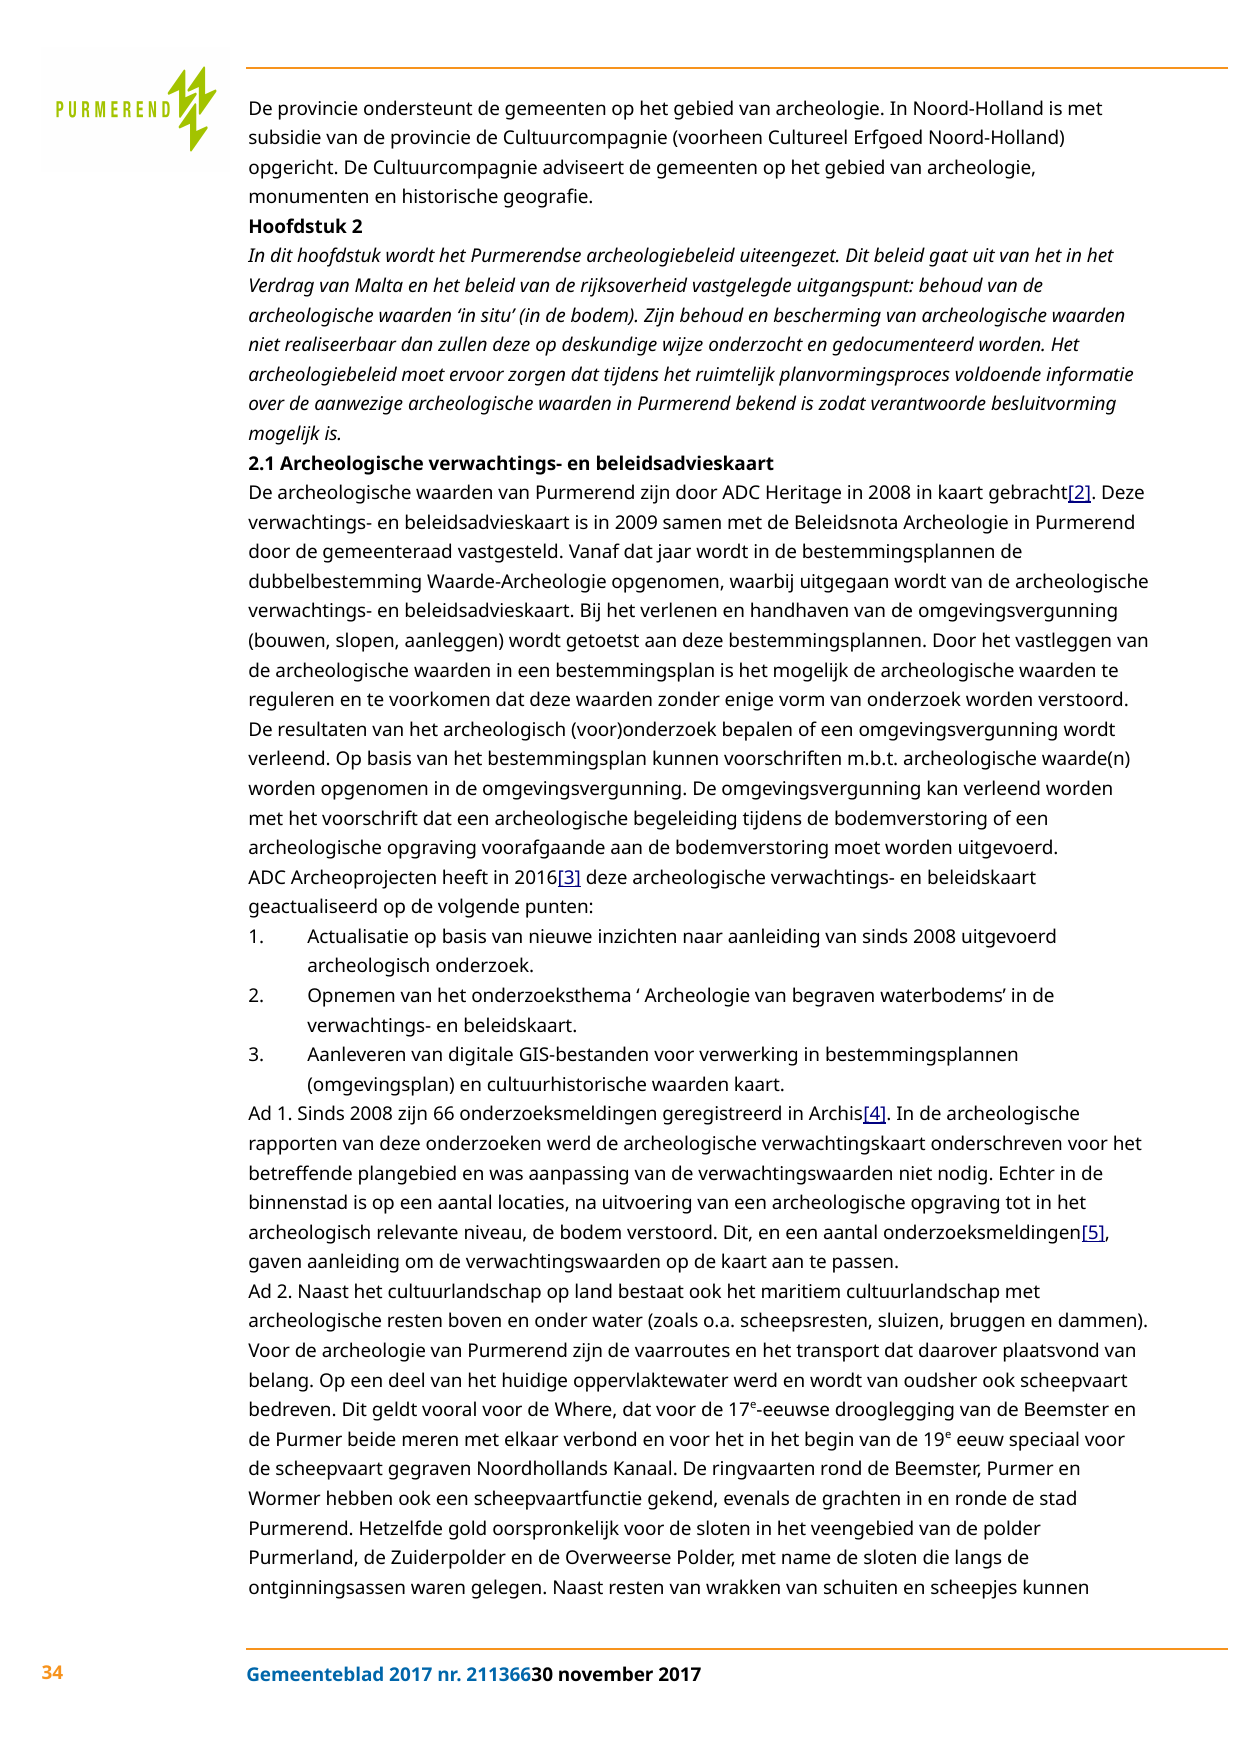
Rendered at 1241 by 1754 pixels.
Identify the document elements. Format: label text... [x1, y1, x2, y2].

text ADC Archeoprojecten heeft in 2016[3] deze archeologische verwachtings- en beleidskaart geactualiseerd op de volgende punten: [248, 864, 1152, 919]
picture [41, 47, 231, 172]
text In dit hoofdstuk wordt het Purmerendse archeologiebeleid uiteengezet. Dit beleid gaat uit van het in het Verdrag van Malta en het beleid van de rijksoverheid vastgelegde uitgangspunt: behoud van de archeologische waarden ‘in situ’ (in de bodem). Zijn behoud en bescherming van archeologische waarden niet realiseerbaar dan zullen deze op deskundige wijze onderzocht en gedocumenteerd worden. Het archeologiebeleid moet ervoor zorgen dat tijdens het ruimtelijk planvormingsproces voldoende informatie over de aanwezige archeologische waarden in Purmerend bekend is zodat verantwoorde besluitvorming mogelijk is. [248, 243, 1152, 446]
list Aanleveren van digitale GIS-bestanden voor verwerking in bestemmingsplannen (omgevingsplan) en cultuurhistorische waarden kaart. [248, 1041, 1152, 1097]
text De resultaten van het archeologisch (voor)onderzoek bepalen of een omgevingsvergunning wordt verleend. Op basis van het bestemmingsplan kunnen voorschriften m.b.t. archeologische waarde(n) worden opgenomen in de omgevingsvergunning. De omgevingsvergunning kan verleend worden met het voorschrift dat een archeologische begeleiding tijdens de bodemverstoring of een archeologische opgraving voorafgaande aan de bodemverstoring moet worden uitgevoerd. [248, 716, 1152, 860]
text Ad 1. Sinds 2008 zijn 66 onderzoeksmeldingen geregistreerd in Archis[4]. In de archeologische rapporten van deze onderzoeken werd de archeologische verwachtingskaart onderschreven voor het betreffende plangebied en was aanpassing van de verwachtingswaarden niet nodig. Echter in de binnenstad is op een aantal locaties, na uitvoering van een archeologische opgraving tot in het archeologisch relevante niveau, de bodem verstoord. Dit, en een aantal onderzoeksmeldingen[5], gaven aanleiding om de verwachtingswaarden op de kaart aan te passen. [248, 1101, 1152, 1274]
text De archeologische waarden van Purmerend zijn door ADC Heritage in 2008 in kaart gebracht[2]. Deze verwachtings- en beleidsadvieskaart is in 2009 samen met de Beleidsnota Archeologie in Purmerend door de gemeenteraad vastgesteld. Vanaf dat jaar wordt in de bestemmingsplannen de dubbelbestemming Waarde-Archeologie opgenomen, waarbij uitgegaan wordt van de archeologische verwachtings- en beleidsadvieskaart. Bij het verlenen en handhaven van de omgevingsvergunning (bouwen, slopen, aanleggen) wordt getoetst aan deze bestemmingsplannen. Door het vastleggen van de archeologische waarden in een bestemmingsplan is het mogelijk de archeologische waarden te reguleren en te voorkomen dat deze waarden zonder enige vorm van onderzoek worden verstoord. [248, 479, 1152, 712]
list Opnemen van het onderzoeksthema ‘ Archeologie van begraven waterbodems’ in de verwachtings- en beleidskaart. [248, 982, 1152, 1038]
text Hoofdstuk 2 [248, 213, 1152, 239]
text De provincie ondersteunt de gemeenten op het gebied van archeologie. In Noord-Holland is met subsidie van de provincie de Cultuurcompagnie (voorheen Cultureel Erfgoed Noord-Holland) opgericht. De Cultuurcompagnie adviseert de gemeenten op het gebied van archeologie, monumenten en historische geografie. [248, 95, 1152, 209]
list Actualisatie op basis van nieuwe inzichten naar aanleiding van sinds 2008 uitgevoerd archeologisch onderzoek. [248, 923, 1152, 978]
text 2.1 Archeologische verwachtings- en beleidsadvieskaart [248, 450, 1152, 476]
text Ad 2. Naast het cultuurlandschap op land bestaat ook het maritiem cultuurlandschap met archeologische resten boven en onder water (zoals o.a. scheepsresten, sluizen, bruggen en dammen). Voor de archeologie van Purmerend zijn de vaarroutes en het transport dat daarover plaatsvond van belang. Op een deel van het huidige oppervlaktewater werd en wordt van oudsher ook scheepvaart bedreven. Dit geldt vooral voor de Where, dat voor de 17e-eeuwse drooglegging van de Beemster en de Purmer beide meren met elkaar verbond en voor het in het begin van de 19e eeuw speciaal voor de scheepvaart gegraven Noordhollands Kanaal. De ringvaarten rond de Beemster, Purmer en Wormer hebben ook een scheepvaartfunctie gekend, evenals de grachten in en ronde de stad Purmerend. Hetzelfde gold oorspronkelijk voor de sloten in het veengebied van de polder Purmerland, de Zuiderpolder en de Overweerse Polder, met name de sloten die langs de ontginningsassen waren gelegen. Naast resten van wrakken van schuiten en scheepjes kunnen [248, 1278, 1152, 1600]
